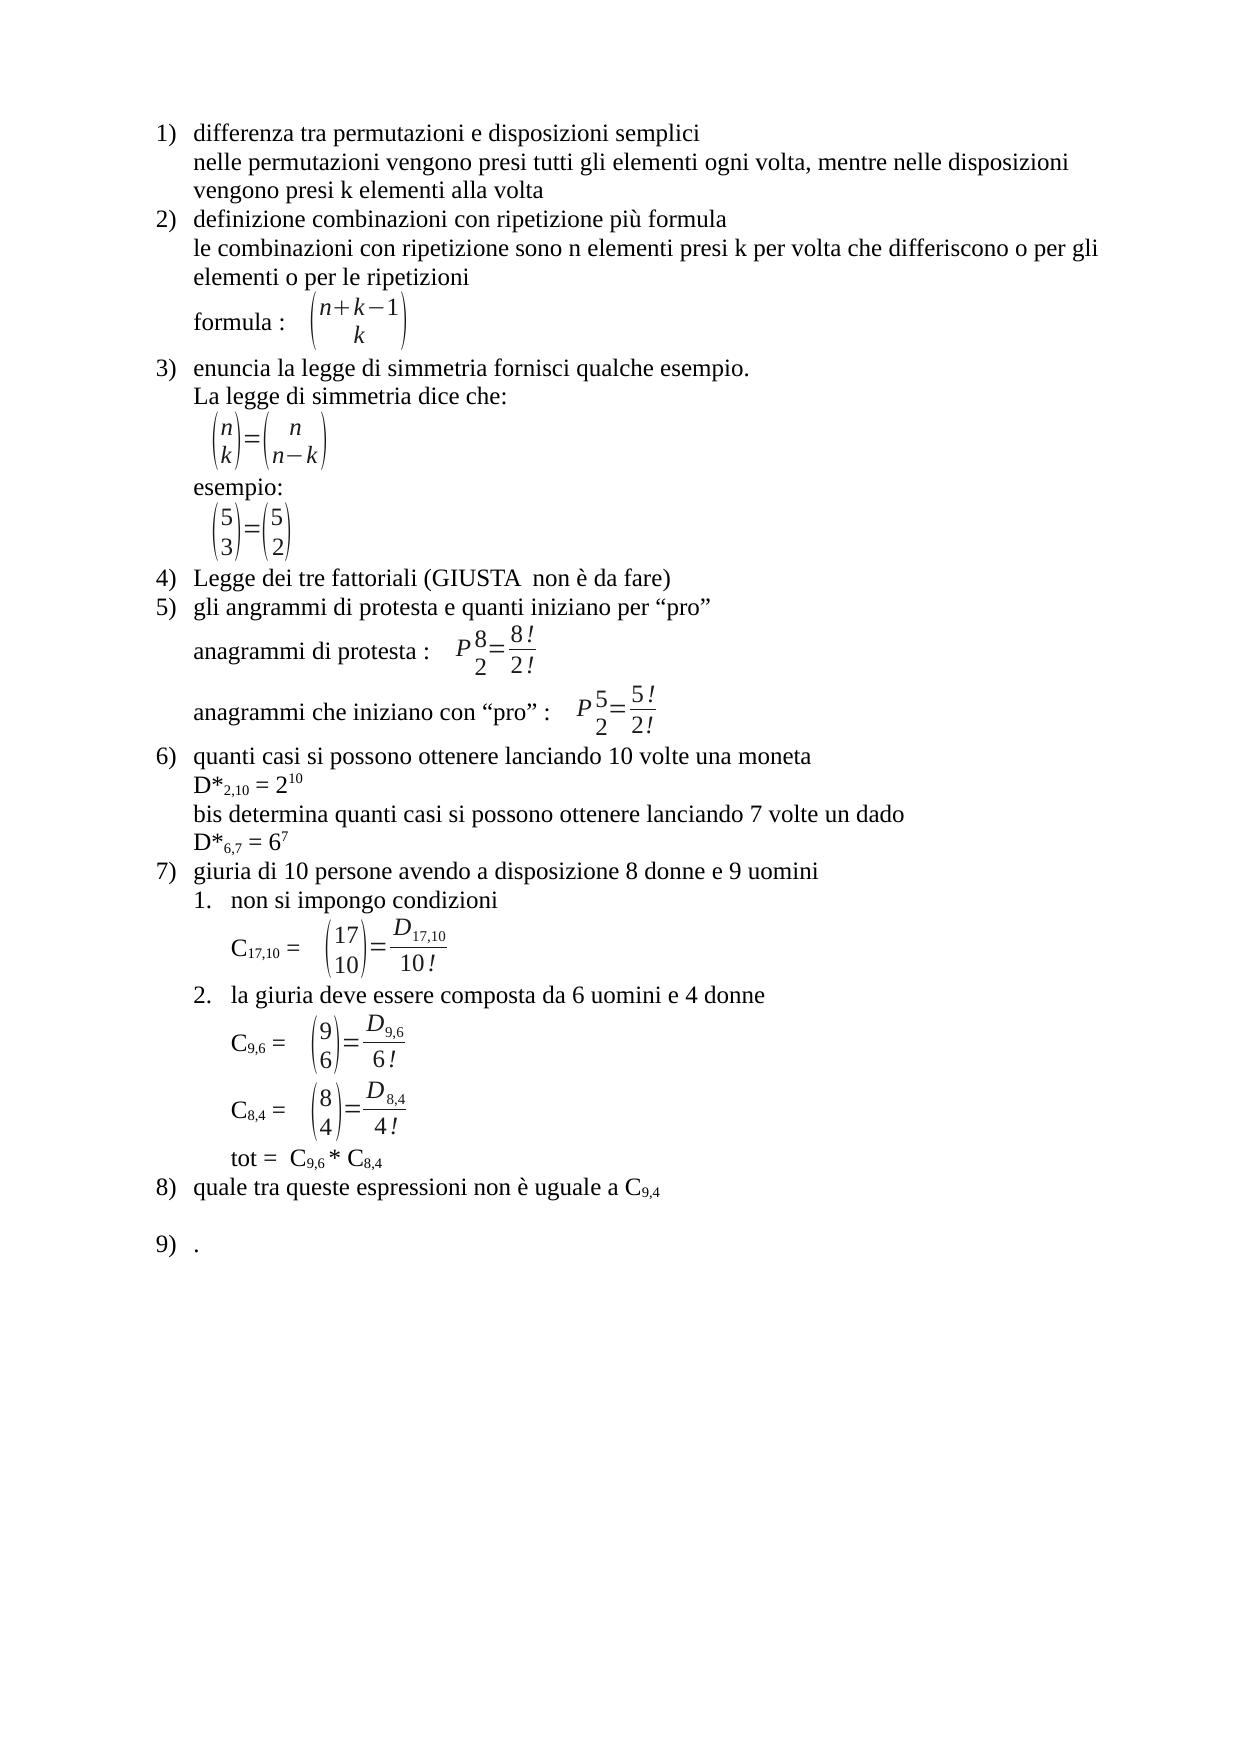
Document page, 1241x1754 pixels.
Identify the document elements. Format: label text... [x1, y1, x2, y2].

list tot = C9,6 * C8,4 [193, 1143, 1122, 1172]
list le combinazioni con ripetizione sono n elementi presi k per volta che differiscono o per gli elementi o per le ripetizioni [156, 233, 1122, 291]
list quale tra queste espressioni non è uguale a C9,4 [156, 1172, 1122, 1201]
list la giuria deve essere composta da 6 uomini e 4 donne [193, 981, 1122, 1009]
list non si impongo condizioni [193, 885, 1122, 914]
list D*2,10 = 210 [156, 770, 1122, 799]
list giuria di 10 persone avendo a disposizione 8 donne e 9 uomini [156, 856, 1122, 885]
list C17,10 = [193, 914, 1122, 981]
list esempio: [156, 472, 1122, 501]
list differenza tra permutazioni e disposizioni semplici [156, 118, 1122, 147]
list D*6,7 = 67 [156, 827, 1122, 856]
list bis determina quanti casi si possono ottenere lanciando 7 volte un dado [156, 799, 1122, 827]
list anagrammi di protesta : [156, 620, 1122, 681]
list nelle permutazioni vengono presi tutti gli elementi ogni volta, mentre nelle disposizioni vengono presi k elementi alla volta [156, 147, 1122, 204]
list C8,4 = [193, 1076, 1122, 1143]
list definizione combinazioni con ripetizione più formula [156, 204, 1122, 233]
list Legge dei tre fattoriali (GIUSTA non è da fare) [156, 563, 1122, 592]
list anagrammi che iniziano con “pro” : [156, 681, 1122, 741]
list La legge di simmetria dice che: [156, 381, 1122, 410]
list enuncia la legge di simmetria fornisci qualche esempio. [156, 353, 1122, 381]
list gli angrammi di protesta e quanti iniziano per “pro” [156, 592, 1122, 620]
list . [156, 1229, 1122, 1258]
list formula : [156, 291, 1122, 353]
list C9,6 = [193, 1009, 1122, 1076]
list quanti casi si possono ottenere lanciando 10 volte una moneta [156, 741, 1122, 770]
